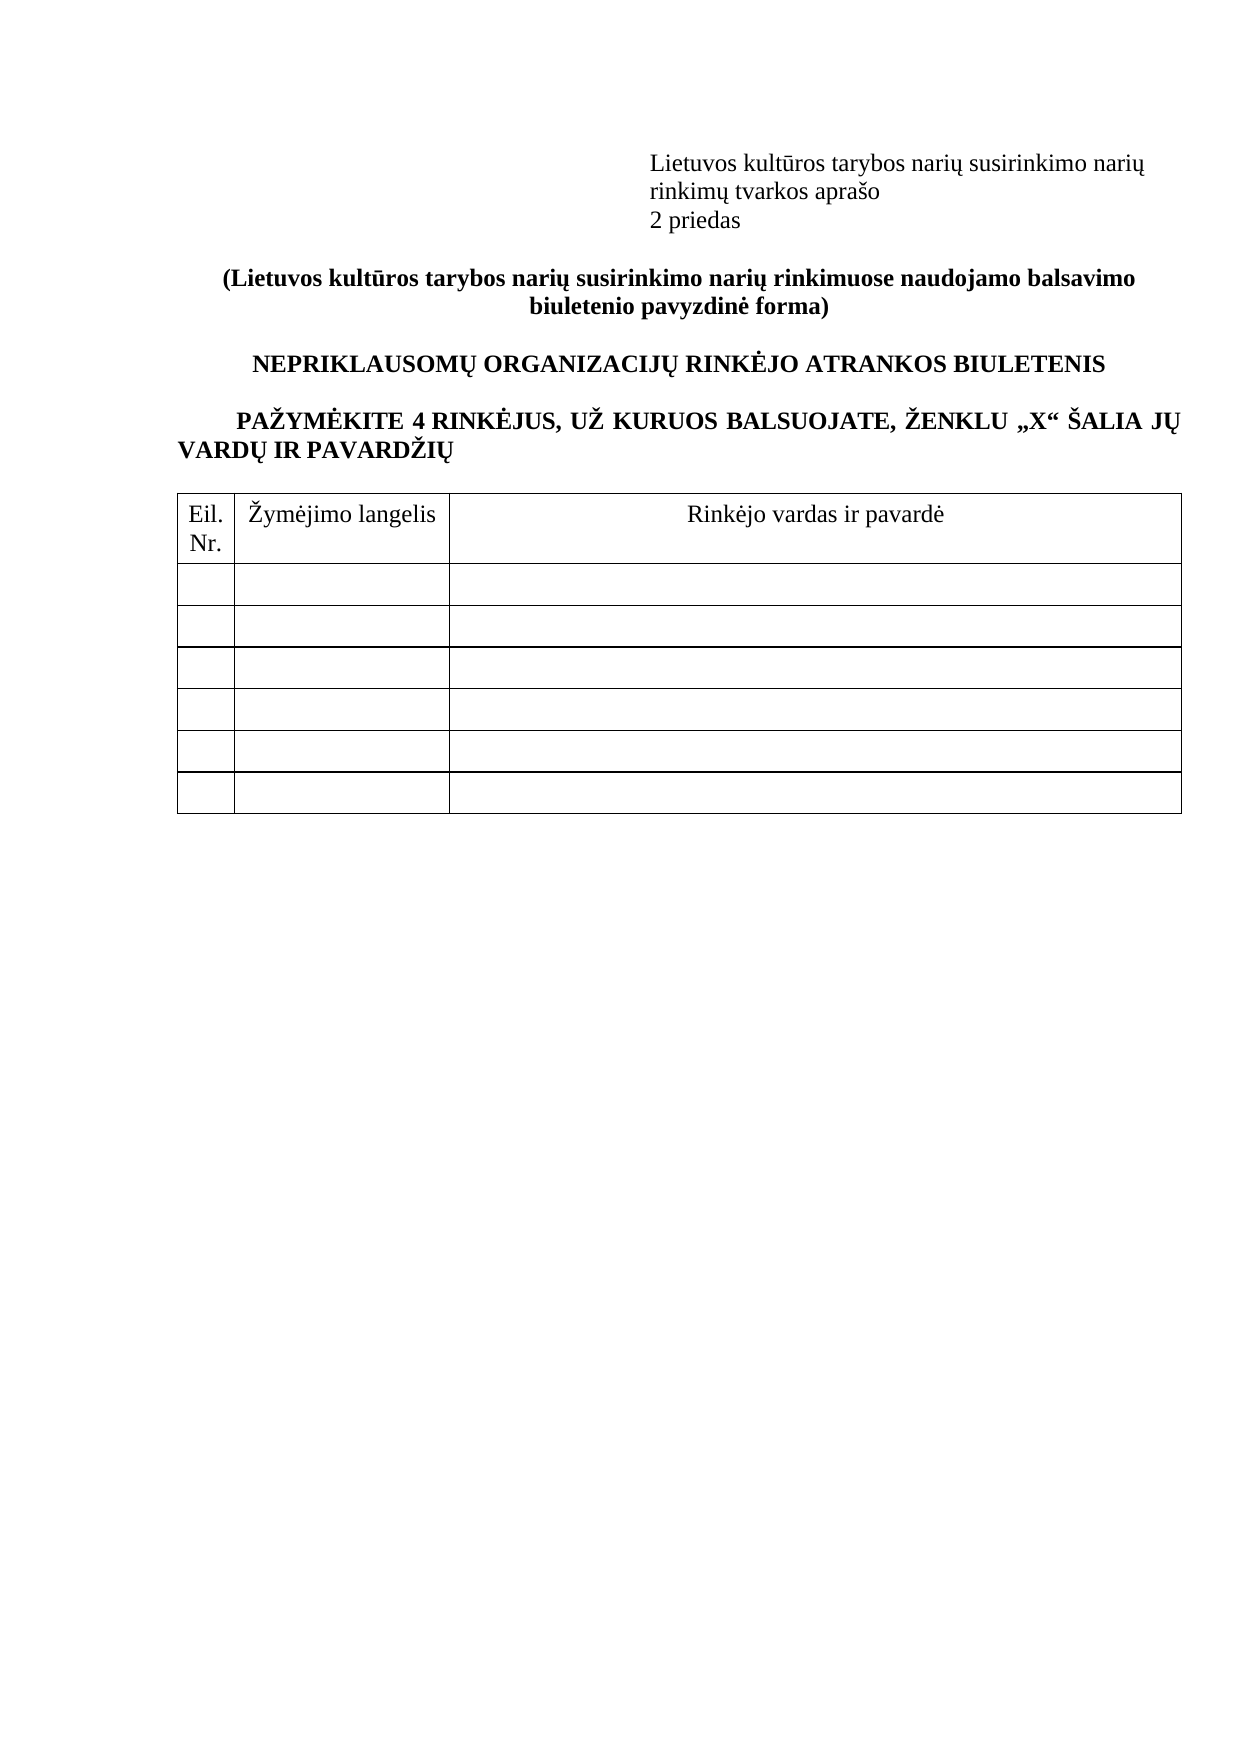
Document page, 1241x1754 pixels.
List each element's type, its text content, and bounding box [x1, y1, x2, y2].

table_cell [178, 731, 234, 771]
table_header Žymėjimo langelis [235, 494, 449, 563]
text Lietuvos kultūros tarybos narių susirinkimo narių rinkimų tvarkos aprašo [649, 148, 1181, 205]
text PAŽYMĖKITE 4 RINKĖJUS, UŽ KURUOS BALSUOJATE, ŽENKLU „X“ ŠALIA JŲ VARDŲ IR PAVARDŽIŲ [177, 406, 1181, 464]
table_cell [178, 689, 234, 730]
table_cell [450, 648, 1181, 688]
table_cell [178, 773, 234, 813]
table_cell [450, 731, 1181, 771]
table_cell [178, 648, 234, 688]
text (Lietuvos kultūros tarybos narių susirinkimo narių rinkimuose naudojamo balsavimo biuletenio pavyzdinė forma) [177, 263, 1181, 320]
text NEPRIKLAUSOMŲ ORGANIZACIJŲ RINKĖJO ATRANKOS BIULETENIS [177, 349, 1181, 378]
table_cell [235, 731, 449, 771]
table_cell [450, 564, 1181, 605]
table_header Eil. Nr. [178, 494, 234, 563]
table_cell [235, 689, 449, 730]
table_cell [178, 564, 234, 605]
table_header Rinkėjo vardas ir pavardė [450, 494, 1181, 563]
table_cell [450, 606, 1181, 646]
table_cell [178, 606, 234, 646]
table_cell [235, 773, 449, 813]
text 2 priedas [649, 205, 1181, 234]
table_cell [450, 773, 1181, 813]
table_cell [235, 648, 449, 688]
table_cell [235, 606, 449, 646]
table_cell [450, 689, 1181, 730]
table_cell [235, 564, 449, 605]
